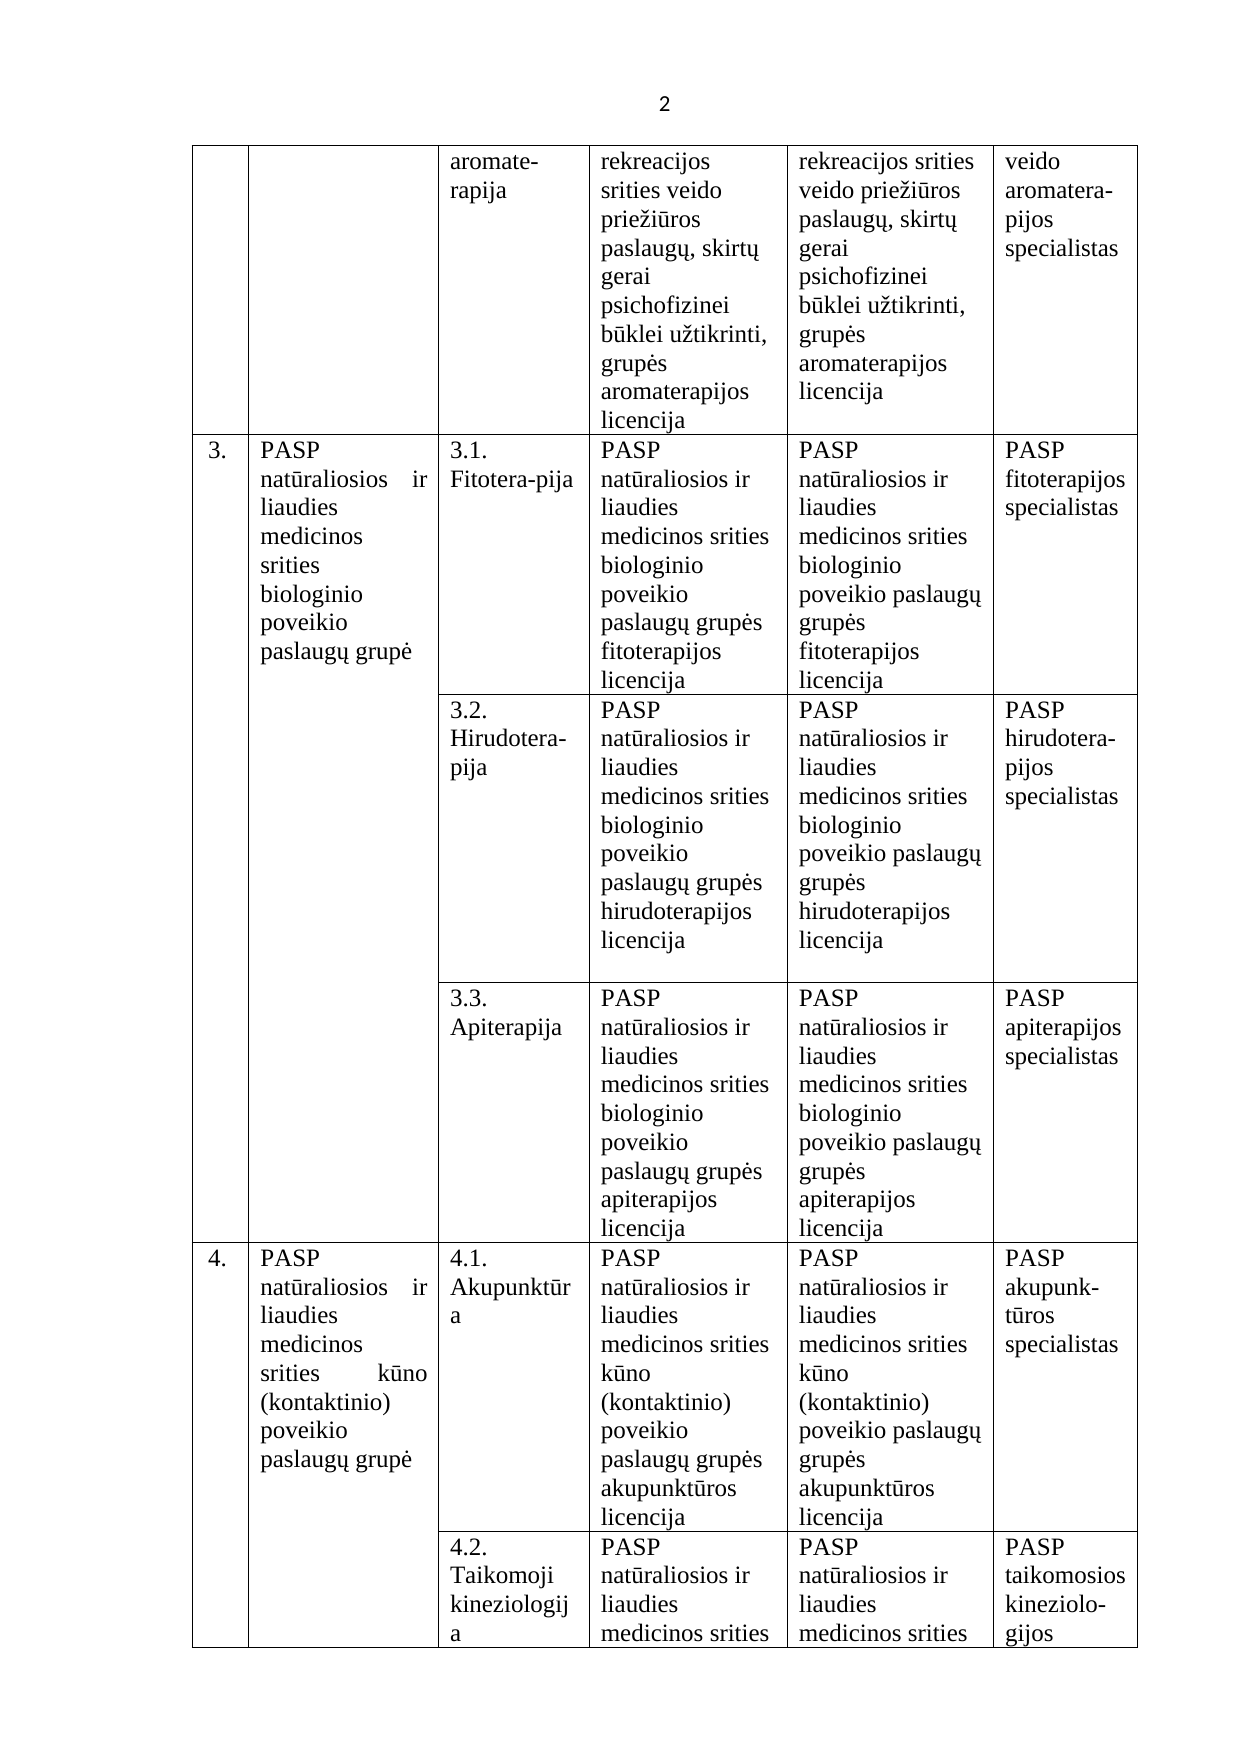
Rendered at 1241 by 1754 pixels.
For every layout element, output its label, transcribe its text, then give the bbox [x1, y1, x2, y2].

table_cell [249, 146, 438, 434]
table_cell PASP hirudotera-pijos specialistas [994, 695, 1137, 982]
table_cell rekreacijos srities veido priežiūros paslaugų, skirtų gerai psichofizinei būklei užtikrinti, grupės aromaterapijos licencija [590, 146, 787, 434]
table_cell PASP natūraliosios ir liaudies medicinos srities biologinio poveikio paslaugų grupės apiterapijos licencija [590, 983, 787, 1242]
table_cell veido aromatera-pijos specialistas [994, 146, 1137, 434]
table_cell PASP natūraliosios ir liaudies medicinos srities biologinio poveikio paslaugų grupės fitoterapijos licencija [788, 435, 993, 694]
table_cell PASP natūraliosios ir liaudies medicinos srities kūno (kontaktinio) poveikio paslaugų grupės akupunktūros licencija [590, 1243, 787, 1531]
table_cell aromate-rapija [439, 146, 589, 434]
table_cell PASP natūraliosios ir liaudies medicinos srities biologinio poveikio paslaugų grupė [249, 435, 438, 1242]
table_cell 3.3. Apiterapija [439, 983, 589, 1242]
table_cell rekreacijos srities veido priežiūros paslaugų, skirtų gerai psichofizinei būklei užtikrinti, grupės aromaterapijos licencija [788, 146, 993, 434]
table_cell 4. [193, 1243, 248, 1647]
table_cell PASP taikomosios kineziolo-gijos [994, 1532, 1137, 1647]
table_cell [193, 146, 248, 434]
table_cell PASP natūraliosios ir liaudies medicinos srities [788, 1532, 993, 1647]
table_cell PASP natūraliosios ir liaudies medicinos srities biologinio poveikio paslaugų grupės apiterapijos licencija [788, 983, 993, 1242]
table_cell 3. [193, 435, 248, 1242]
table_cell 3.2. Hirudotera-pija [439, 695, 589, 982]
table_cell PASP natūraliosios ir liaudies medicinos srities biologinio poveikio paslaugų grupės hirudoterapijos licencija [788, 695, 993, 982]
table_cell PASP natūraliosios ir liaudies medicinos srities biologinio poveikio paslaugų grupės hirudoterapijos licencija [590, 695, 787, 982]
table_cell PASP fitoterapijos specialistas [994, 435, 1137, 694]
table_cell PASP natūraliosios ir liaudies medicinos srities [590, 1532, 787, 1647]
table_cell 3.1. Fitotera-pija [439, 435, 589, 694]
table_cell PASP natūraliosios ir liaudies medicinos srities kūno (kontaktinio) poveikio paslaugų grupė [249, 1243, 438, 1647]
table_cell 4.1. Akupunktūra [439, 1243, 589, 1531]
table_cell PASP natūraliosios ir liaudies medicinos srities biologinio poveikio paslaugų grupės fitoterapijos licencija [590, 435, 787, 694]
table_cell PASP apiterapijos specialistas [994, 983, 1137, 1242]
table_cell PASP natūraliosios ir liaudies medicinos srities kūno (kontaktinio) poveikio paslaugų grupės akupunktūros licencija [788, 1243, 993, 1531]
table_cell 4.2. Taikomoji kineziologija [439, 1532, 589, 1647]
table_cell PASP akupunk-tūros specialistas [994, 1243, 1137, 1531]
